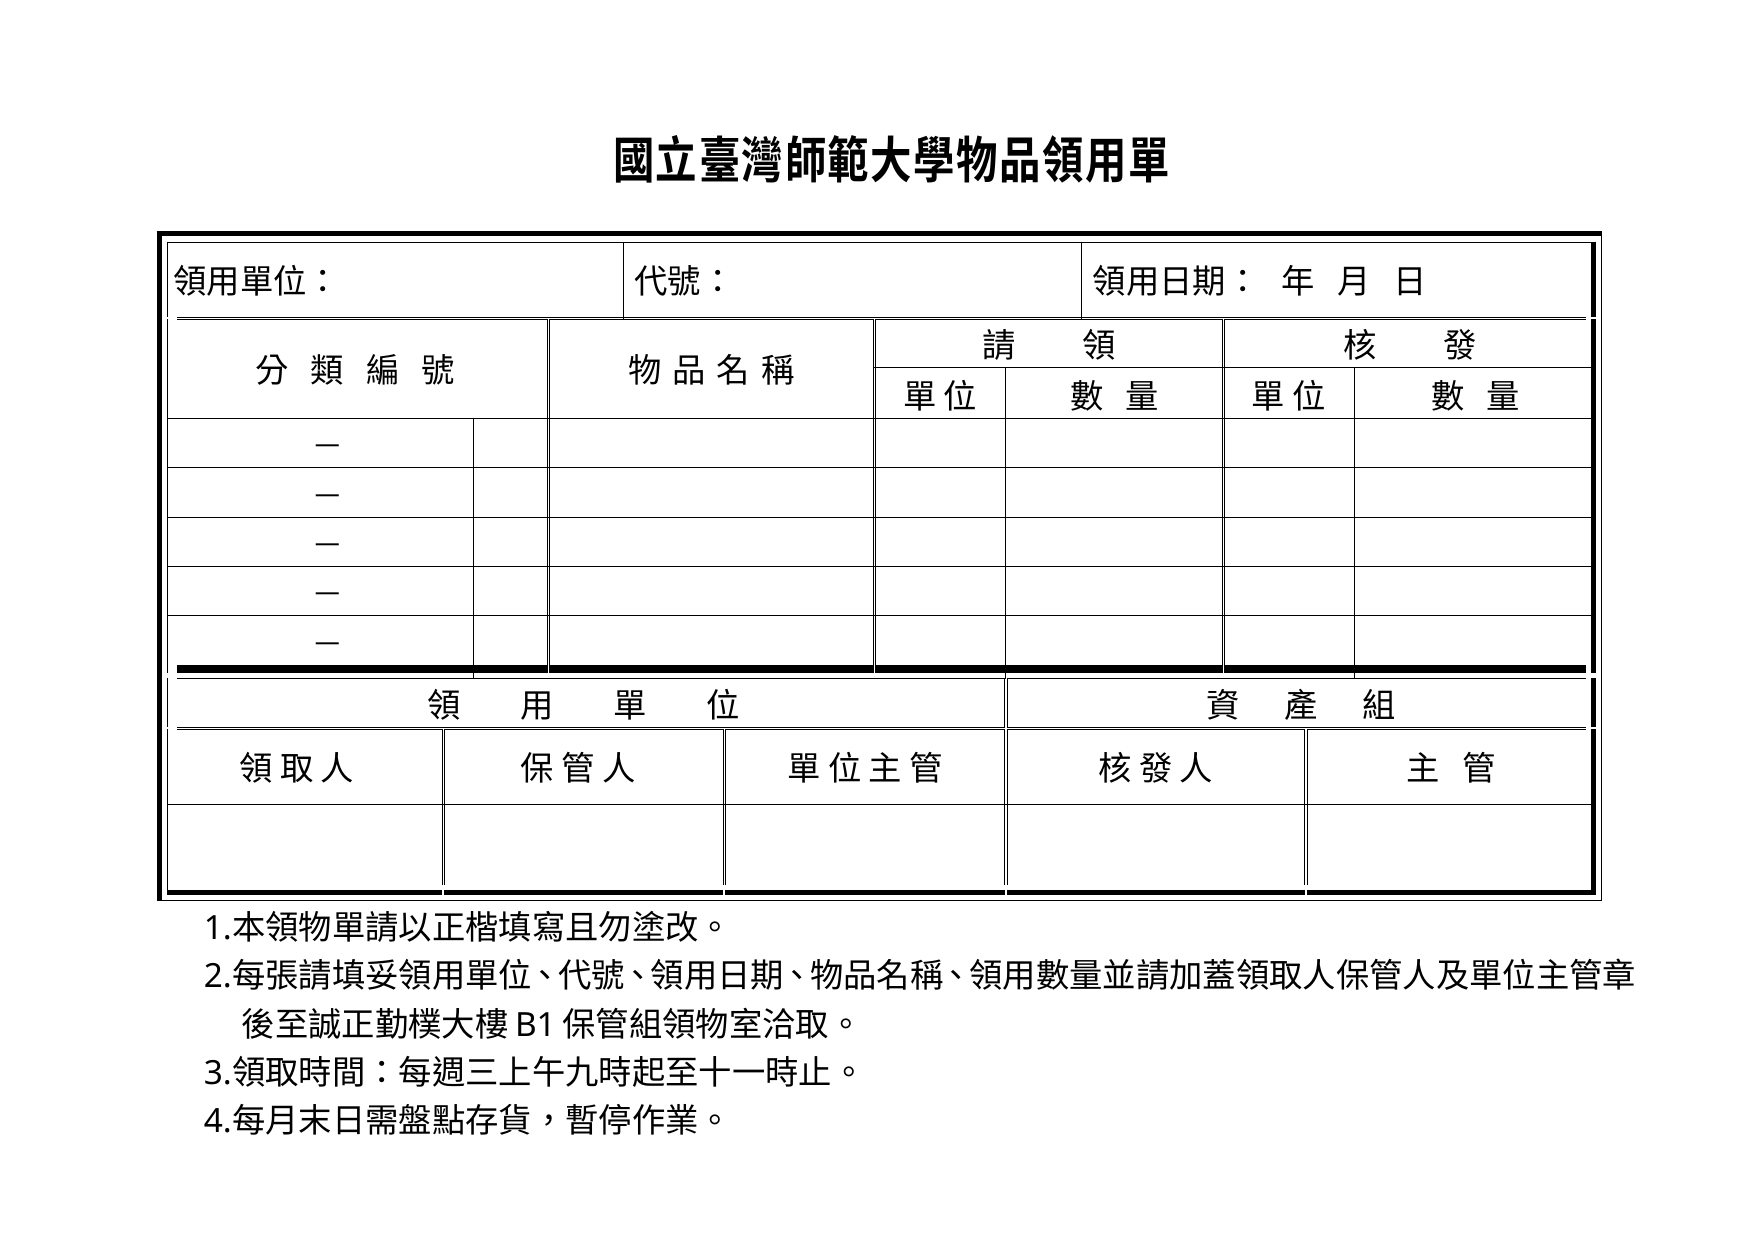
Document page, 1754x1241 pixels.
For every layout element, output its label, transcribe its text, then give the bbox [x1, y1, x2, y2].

text 3.領取時間：每週三上午九時起至十一時止。 [191, 1046, 1636, 1094]
table_cell [876, 567, 1005, 615]
table_cell [876, 616, 1005, 665]
table_cell 數 量 [1006, 368, 1222, 418]
table_cell [1225, 419, 1354, 467]
table_cell [443, 805, 724, 890]
text 國立臺灣師範大學物品領用單 [148, 119, 1636, 194]
table_cell [876, 419, 1005, 467]
table_cell [1006, 518, 1222, 566]
table_cell 領 取 人 [162, 727, 442, 804]
table_cell 物品名稱 [550, 320, 873, 418]
table_header [1081, 236, 1596, 242]
table_cell [1225, 567, 1354, 615]
table_cell [550, 616, 873, 665]
table_cell [162, 467, 167, 517]
table_cell [168, 805, 443, 890]
table_cell 請領 [876, 320, 1222, 367]
table_cell [474, 468, 547, 517]
table_header 代號： [624, 243, 1081, 317]
table_cell [550, 518, 873, 566]
table_cell 核 發 人 [1008, 730, 1304, 804]
table_cell [1225, 468, 1354, 517]
table_cell [1355, 616, 1591, 665]
table_cell 核發 [1223, 317, 1596, 367]
table_cell [162, 418, 167, 467]
table_header 領用單位： [162, 236, 623, 317]
table_cell — [168, 419, 473, 467]
table_cell [162, 566, 167, 615]
table_cell 單 位 [1225, 368, 1354, 418]
table_cell [1006, 419, 1222, 467]
table_cell [1355, 419, 1591, 467]
table_cell 保 管 人 [445, 730, 723, 804]
table_cell [1225, 518, 1354, 566]
text 2.每張請填妥領用單位、代號、領用日期、物品名稱、領用數量並請加蓋領取人保管人及單位主管章後至誠正勤樸大樓B1保管組領物室洽取。 [204, 949, 1636, 1046]
table_cell [474, 419, 547, 467]
table_cell [1225, 616, 1354, 665]
table_cell [724, 805, 1006, 890]
table_cell — [168, 616, 473, 665]
table_cell [876, 468, 1005, 517]
table_cell 單 位 [876, 368, 1005, 418]
table_cell [1006, 567, 1222, 615]
table_cell [162, 615, 167, 665]
table_cell [1006, 616, 1222, 665]
table_header 領用日期： 年 月 日 [1082, 243, 1591, 317]
table_cell 領 用 單 位 [162, 665, 1004, 727]
table_cell — [168, 468, 473, 517]
table_cell 資 產 組 [1008, 665, 1596, 727]
table_cell [474, 616, 547, 665]
table_cell 數 量 [1355, 368, 1591, 418]
table_cell [1006, 468, 1222, 517]
text 4.每月末日需盤點存貨，暫停作業。 [191, 1094, 1636, 1143]
table_cell [1355, 567, 1591, 615]
table_cell [1306, 805, 1591, 890]
table_cell 主 管 [1308, 727, 1596, 804]
table_cell [1355, 518, 1591, 566]
table_cell [550, 419, 873, 467]
table_cell [1006, 805, 1306, 890]
table_cell [162, 804, 167, 890]
table_cell [550, 468, 873, 517]
table_cell 分 類 編 號 [162, 317, 548, 418]
table_cell [1006, 665, 1354, 678]
table_cell [474, 518, 547, 566]
table_cell — [168, 567, 473, 615]
table_cell [474, 665, 1005, 678]
table_cell [1355, 468, 1591, 517]
text 1.本領物單請以正楷填寫且勿塗改。 [191, 900, 1636, 949]
table_cell [474, 567, 547, 615]
table_cell — [168, 518, 473, 566]
table_cell [876, 518, 1005, 566]
table_cell [550, 567, 873, 615]
table_cell 單 位 主 管 [726, 730, 1004, 804]
table_cell [162, 517, 167, 566]
table_header [623, 236, 1081, 242]
